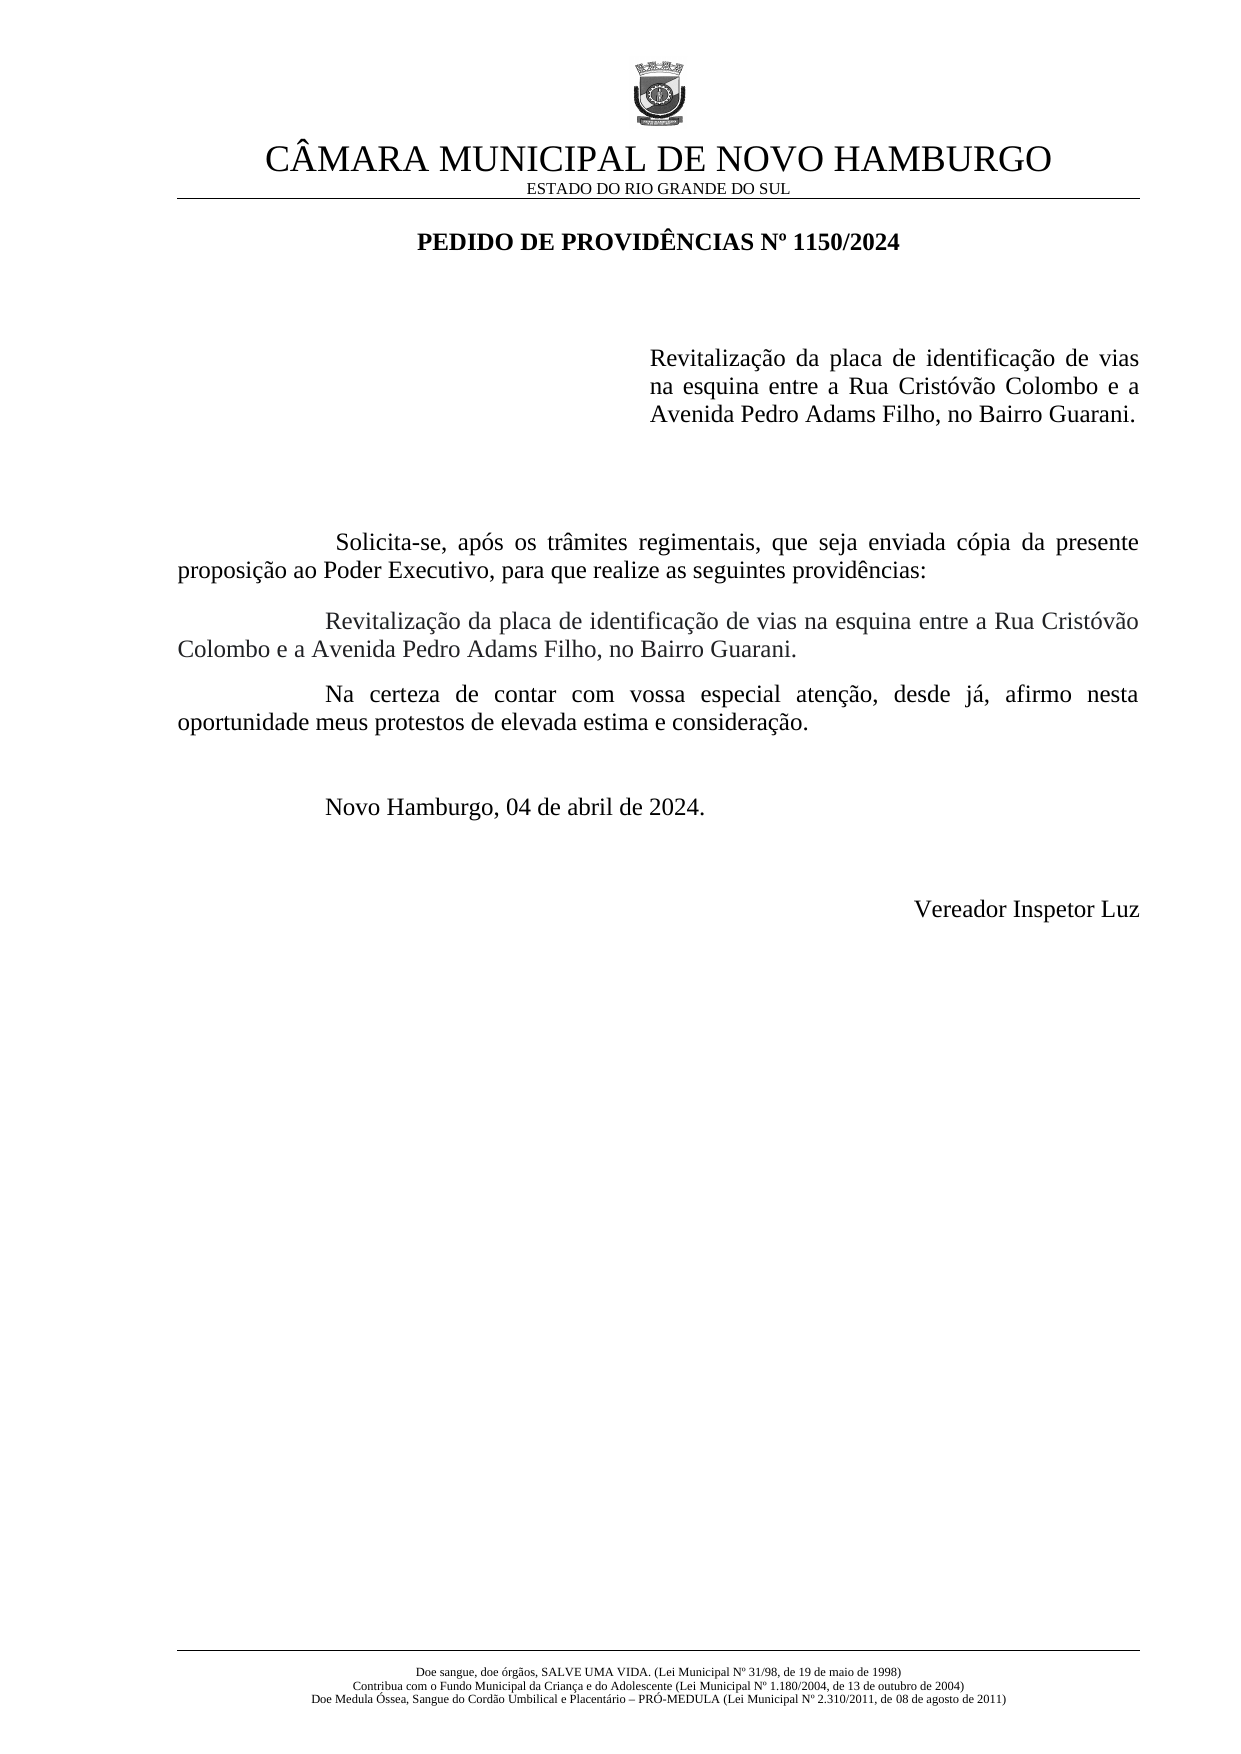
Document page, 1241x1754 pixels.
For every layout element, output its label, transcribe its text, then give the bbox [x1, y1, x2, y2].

text PEDIDO DE PROVIDÊNCIAS Nº 1150/2024 [177, 228, 1140, 256]
text Vereador Inspetor Luz [177, 895, 1140, 923]
text Revitalização da placa de identificação de vias na esquina entre a Rua Cristóvão Colombo e a Avenida Pedro Adams Filho, no Bairro Guarani. [649, 344, 1140, 428]
text Revitalização da placa de identificação de vias na esquina entre a Rua Cristóvão Colombo e a Avenida Pedro Adams Filho, no Bairro Guarani. [177, 607, 1140, 662]
text Novo Hamburgo, 04 de abril de 2024. [177, 793, 1140, 821]
text Solicita-se, após os trâmites regimentais, que seja enviada cópia da presente proposição ao Poder Executivo, para que realize as seguintes providências: [177, 528, 1140, 583]
text Na certeza de contar com vossa especial atenção, desde já, afirmo nesta oportunidade meus protestos de elevada estima e consideração. [177, 680, 1140, 736]
